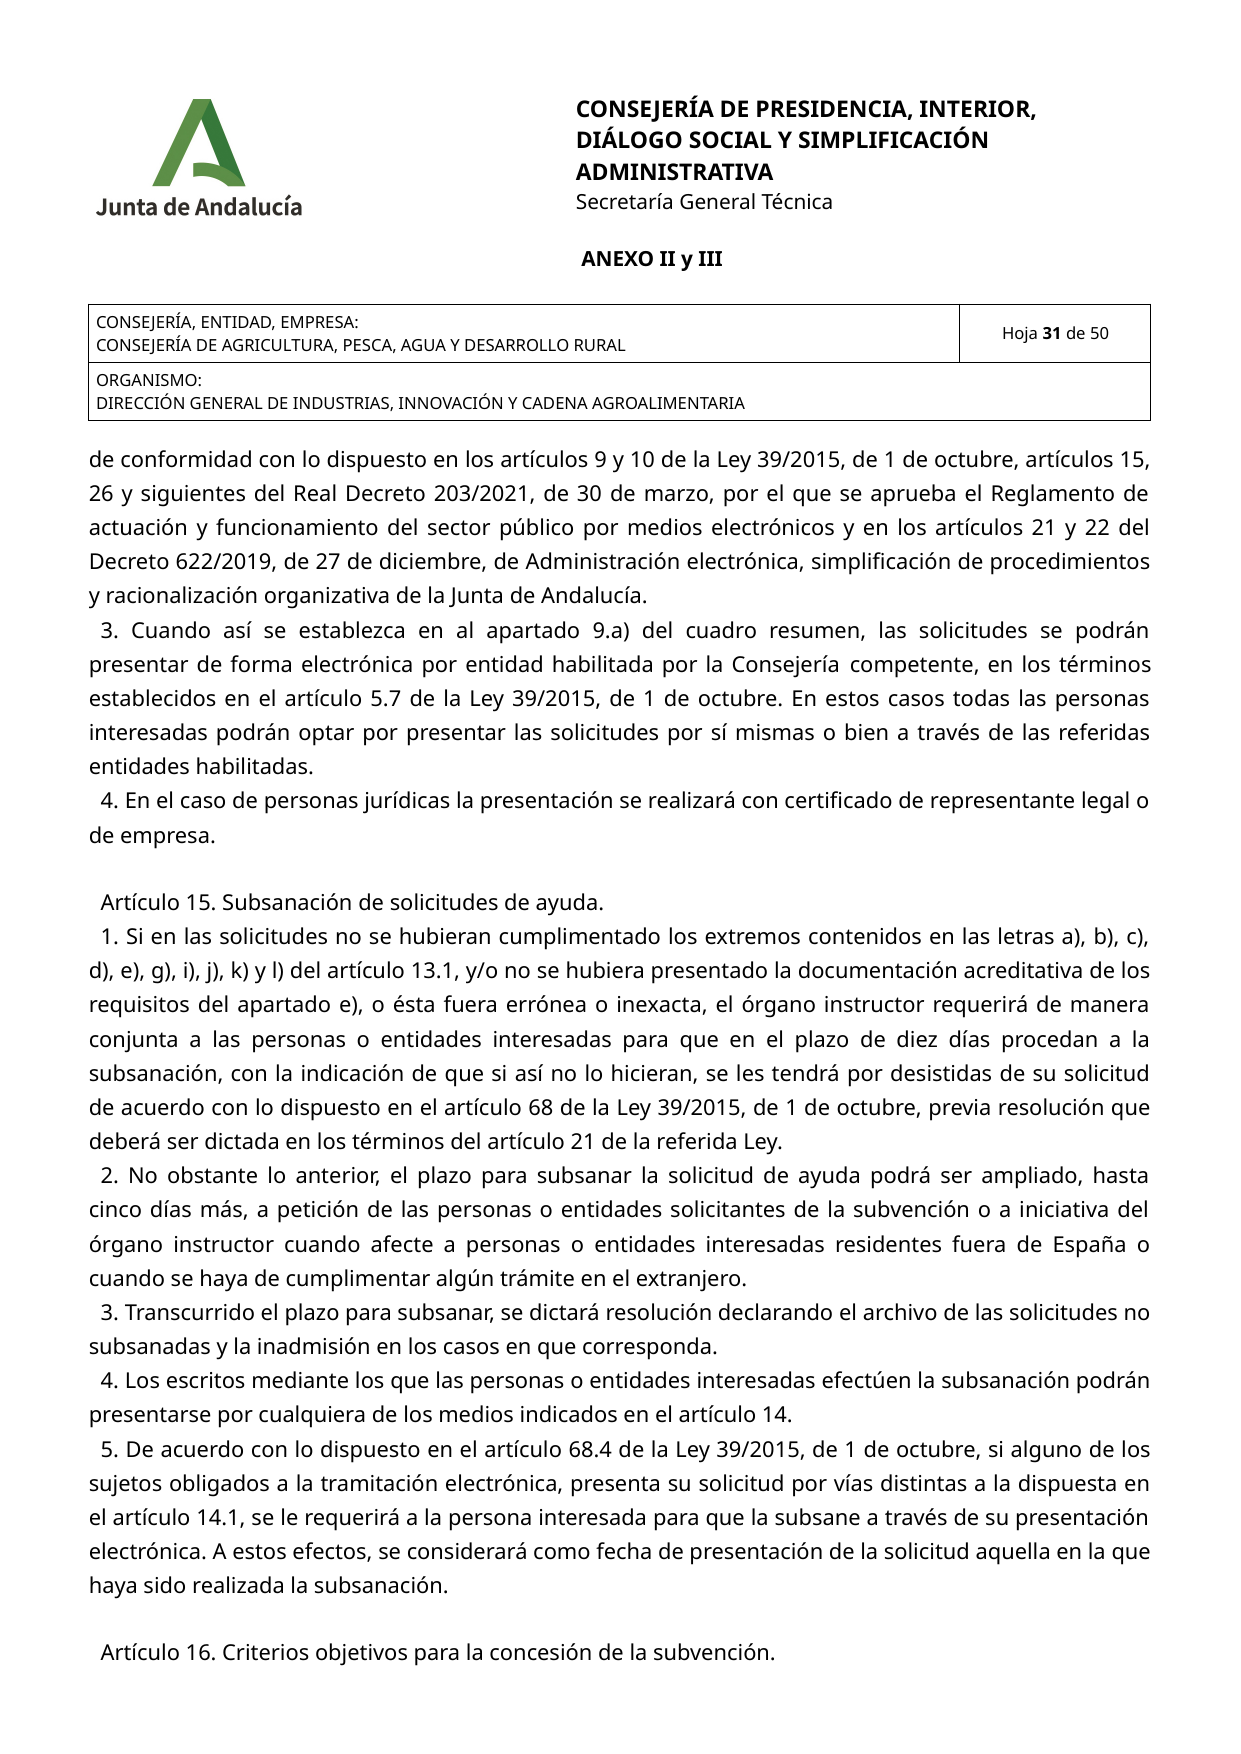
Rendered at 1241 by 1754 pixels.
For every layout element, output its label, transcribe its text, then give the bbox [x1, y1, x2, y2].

text 5. De acuerdo con lo dispuesto en el artículo 68.4 de la Ley 39/2015, de 1 de octubre, si alguno de los sujetos obligados a la tramitación electrónica, presenta su solicitud por vías distintas a la dispuesta en el artículo 14.1, se le requerirá a la persona interesada para que la subsane a través de su presentación electrónica. A estos efectos, se considerará como fecha de presentación de la solicitud aquella en la que haya sido realizada la subsanación. [88, 1433, 1152, 1600]
text 3. Cuando así se establezca en al apartado 9.a) del cuadro resumen, las solicitudes se podrán presentar de forma electrónica por entidad habilitada por la Consejería competente, en los términos establecidos en el artículo 5.7 de la Ley 39/2015, de 1 de octubre. En estos casos todas las personas interesadas podrán optar por presentar las solicitudes por sí mismas o bien a través de las referidas entidades habilitadas. [88, 615, 1152, 781]
picture [95, 98, 303, 217]
text 1. Si en las solicitudes no se hubieran cumplimentado los extremos contenidos en las letras a), b), c), d), e), g), i), j), k) y l) del artículo 13.1, y/o no se hubiera presentado la documentación acreditativa de los requisitos del apartado e), o ésta fuera errónea o inexacta, el órgano instructor requerirá de manera conjunta a las personas o entidades interesadas para que en el plazo de diez días procedan a la subsanación, con la indicación de que si así no lo hicieran, se les tendrá por desistidas de su solicitud de acuerdo con lo dispuesto en el artículo 68 de la Ley 39/2015, de 1 de octubre, previa resolución que deberá ser dictada en los términos del artículo 21 de la referida Ley. [88, 921, 1152, 1156]
text Artículo 16. Criterios objetivos para la concesión de la subvención. [88, 1637, 1152, 1667]
text 2. No obstante lo anterior, el plazo para subsanar la solicitud de ayuda podrá ser ampliado, hasta cinco días más, a petición de las personas o entidades solicitantes de la subvención o a iniciativa del órgano instructor cuando afecte a personas o entidades interesadas residentes fuera de España o cuando se haya de cumplimentar algún trámite en el extranjero. [88, 1160, 1152, 1292]
text 4. En el caso de personas jurídicas la presentación se realizará con certificado de representante legal o de empresa. [88, 786, 1152, 849]
text Artículo 15. Subsanación de solicitudes de ayuda. [88, 887, 1152, 917]
text 3. Transcurrido el plazo para subsanar, se dictará resolución declarando el archivo de las solicitudes no subsanadas y la inadmisión en los casos en que corresponda. [88, 1297, 1152, 1361]
text de conformidad con lo dispuesto en los artículos 9 y 10 de la Ley 39/2015, de 1 de octubre, artículos 15, 26 y siguientes del Real Decreto 203/2021, de 30 de marzo, por el que se aprueba el Reglamento de actuación y funcionamiento del sector público por medios electrónicos y en los artículos 21 y 22 del Decreto 622/2019, de 27 de diciembre, de Administración electrónica, simplificación de procedimientos y racionalización organizativa de la Junta de Andalucía. [88, 444, 1152, 610]
text 4. Los escritos mediante los que las personas o entidades interesadas efectúen la subsanación podrán presentarse por cualquiera de los medios indicados en el artículo 14. [88, 1365, 1152, 1429]
